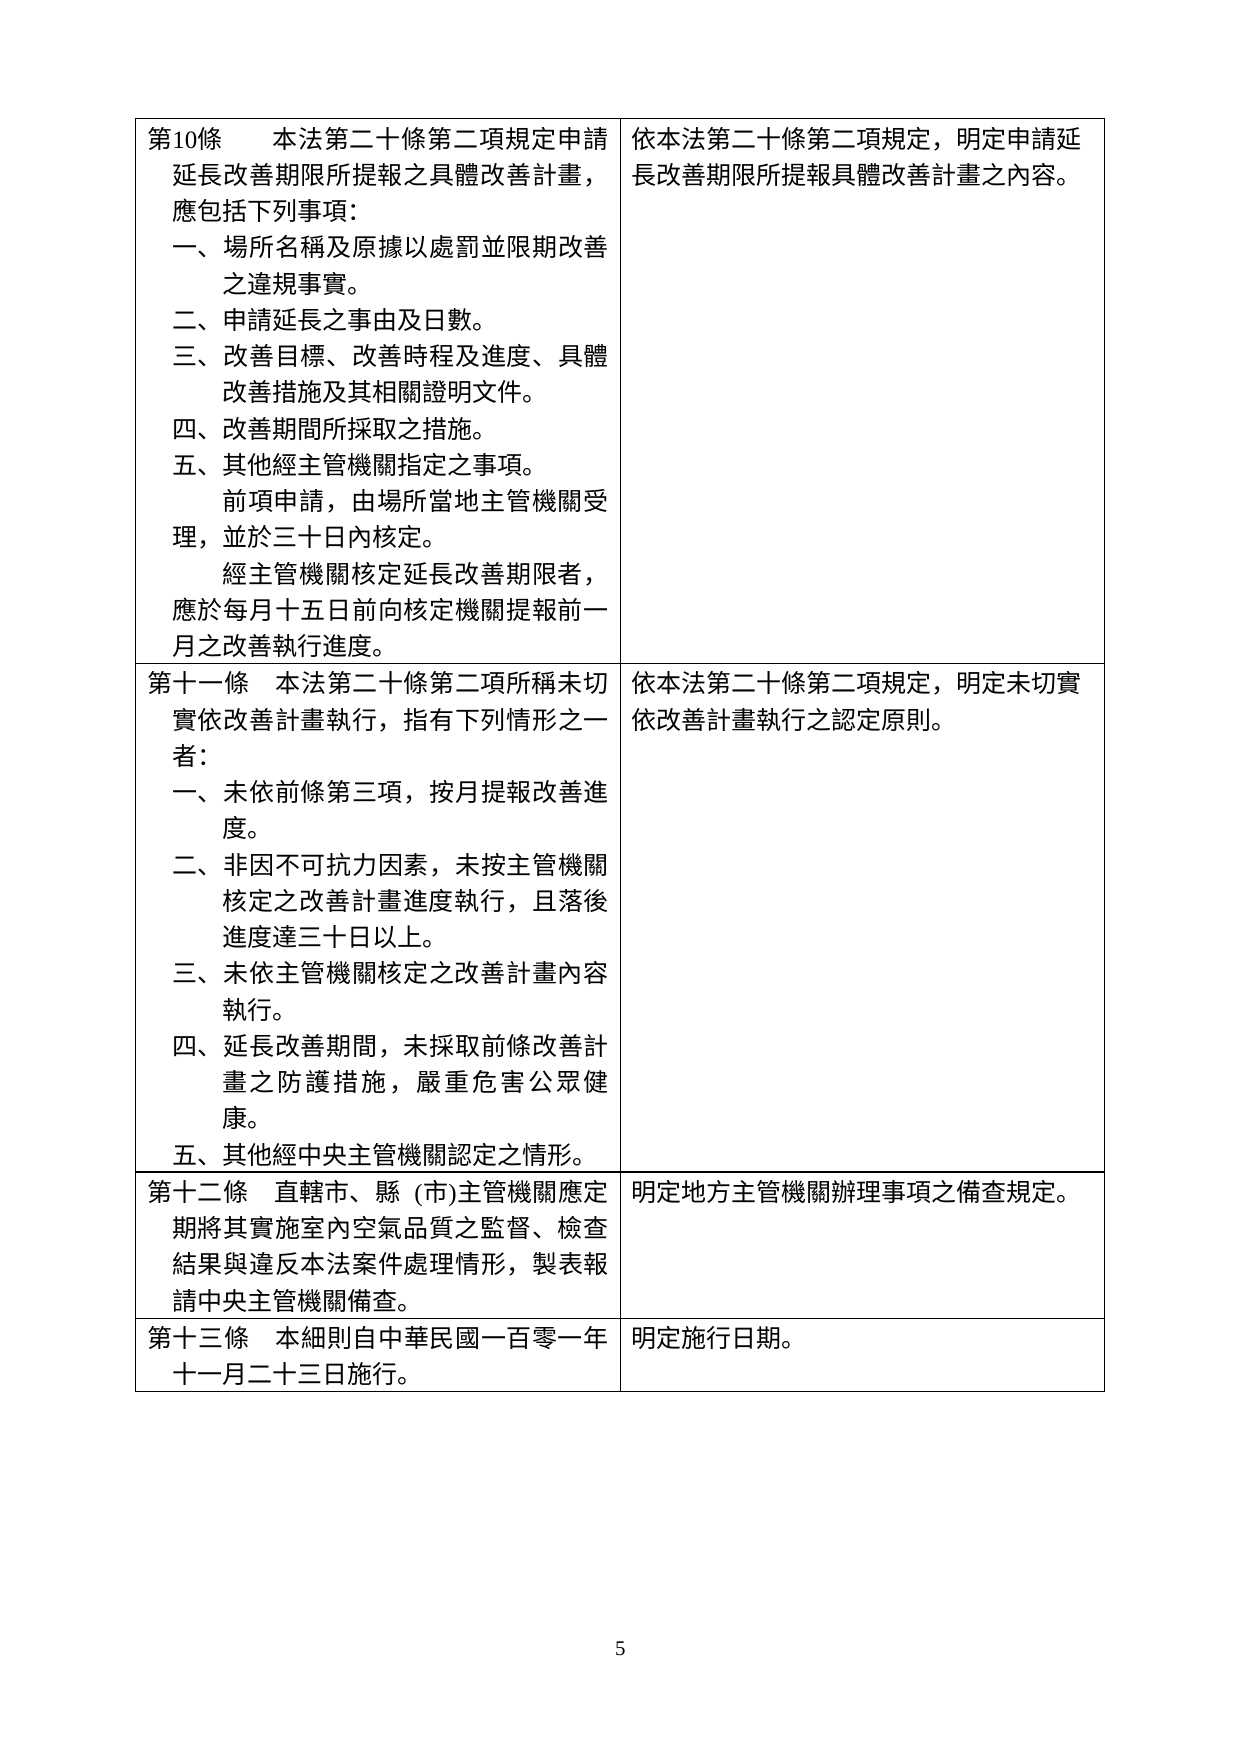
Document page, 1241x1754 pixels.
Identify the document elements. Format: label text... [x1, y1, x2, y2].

table_cell 依本法第二十條第二項規定，明定未切實依改善計畫執行之認定原則。 [621, 664, 1104, 1171]
table_cell 第十二條 直轄市、縣 (市)主管機關應定期將其實施室內空氣品質之監督、檢查結果與違反本法案件處理情形，製表報請中央主管機關備查。 [136, 1173, 620, 1317]
table_cell 本法第二十條第二項規定申請延長改善期限所提報之具體改善計畫，應包括下列事項： 一、場所名稱及原據以處罰並限期改善之違規事實。 二、申請延長之事由及日數。 三、改善目標、改善時程及進度、具體改善措施及其相關證明文件。 四、改善期間所採取之措施。 五、其他經主管機關指定之事項。 前項申請，由場所當地主管機關受理，並於三十日內核定。 經主管機關核定延長改善期限者，應於每月十五日前向核定機關提報前一月之改善執行進度。 [136, 119, 620, 663]
table_cell 第十一條 本法第二十條第二項所稱未切實依改善計畫執行，指有下列情形之一者： 一、未依前條第三項，按月提報改善進度。 二、非因不可抗力因素，未按主管機關核定之改善計畫進度執行，且落後進度達三十日以上。 三、未依主管機關核定之改善計畫內容執行。 四、延長改善期間，未採取前條改善計畫之防護措施，嚴重危害公眾健康。 五、其他經中央主管機關認定之情形。 [136, 664, 620, 1171]
table_cell 明定地方主管機關辦理事項之備查規定。 [621, 1173, 1104, 1317]
table_cell 依本法第二十條第二項規定，明定申請延長改善期限所提報具體改善計畫之內容。 [621, 119, 1104, 663]
table_cell 第十三條 本細則自中華民國一百零一年十一月二十三日施行。 [136, 1319, 620, 1391]
table_cell 明定施行日期。 [621, 1319, 1104, 1391]
